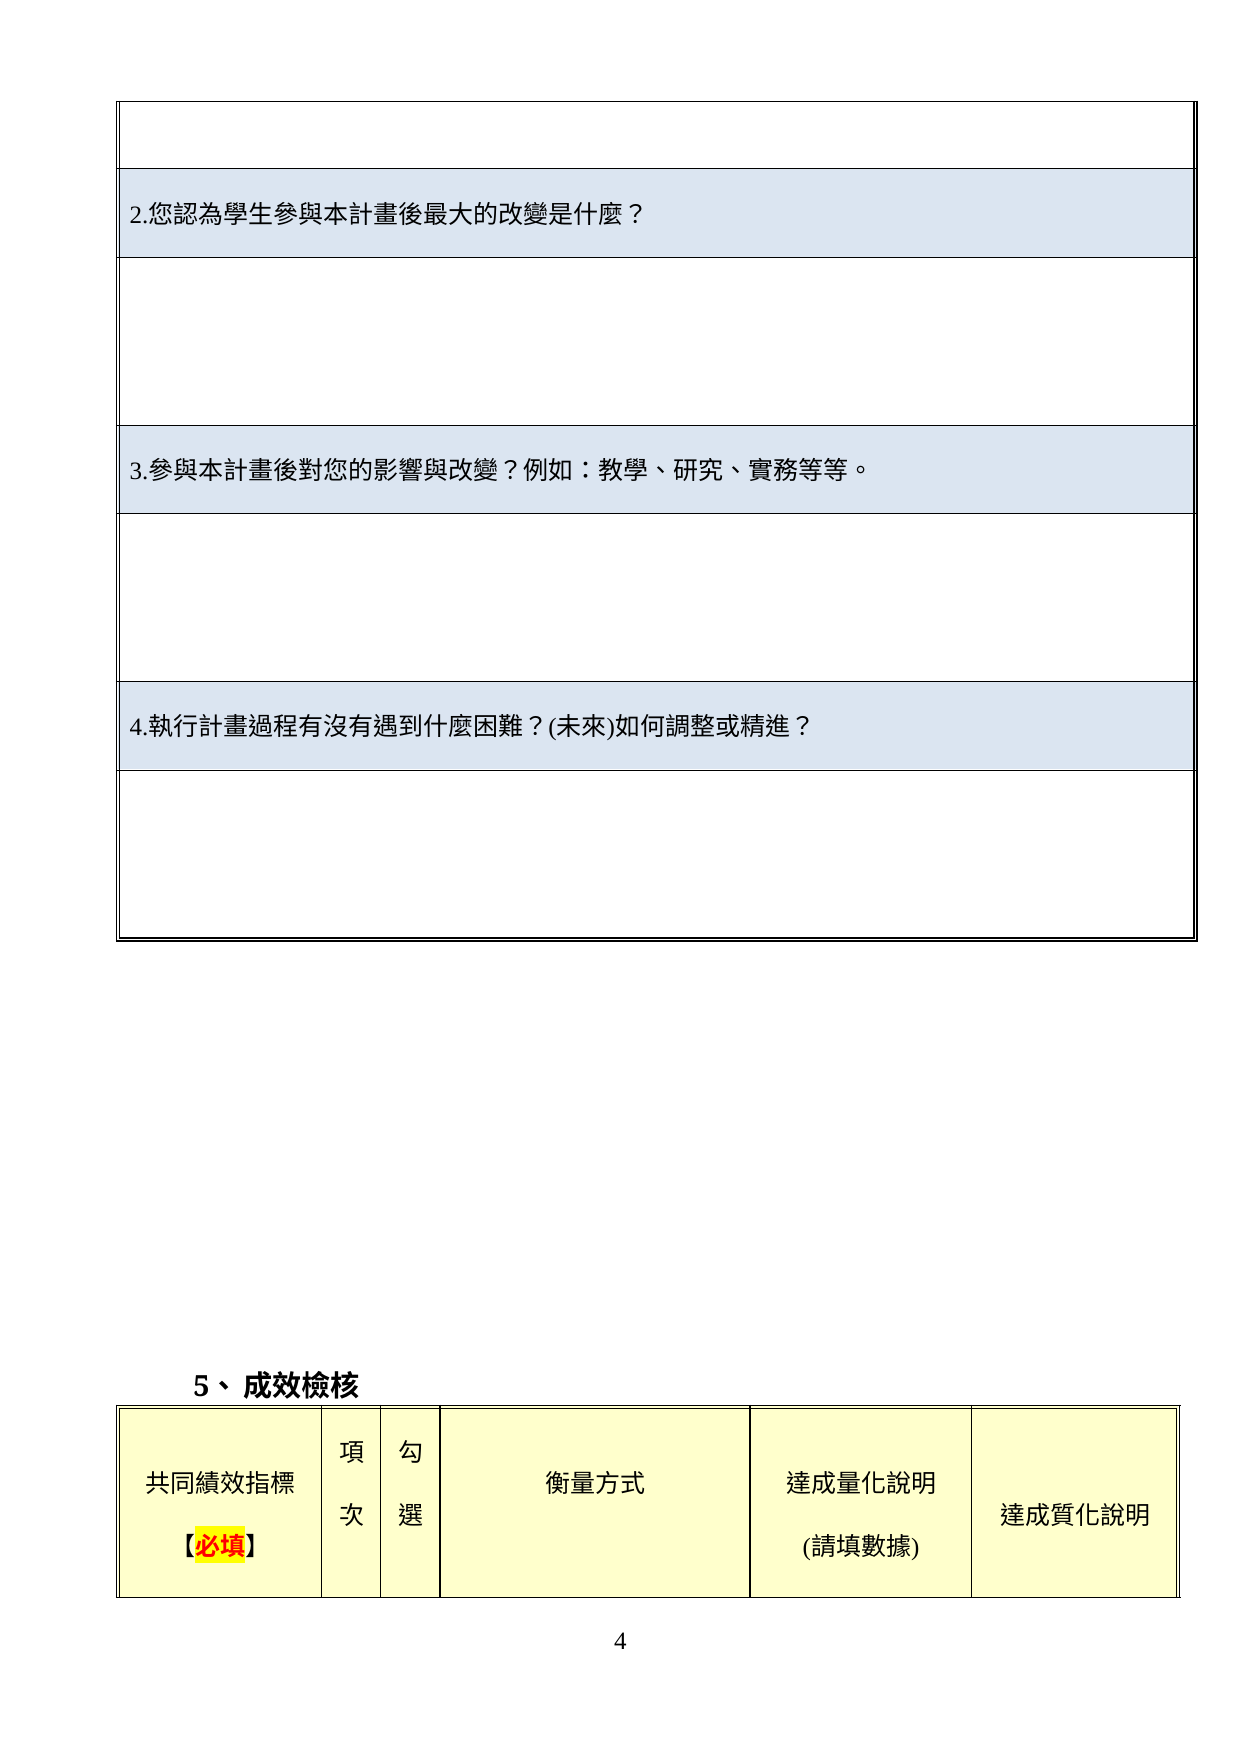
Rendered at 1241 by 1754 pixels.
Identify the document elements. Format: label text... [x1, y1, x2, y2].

table_header 衡量方式 [441, 1409, 749, 1597]
table_cell 3.參與本計畫後對您的影響與改變？例如：教學、研究、實務等等。 [120, 426, 1193, 513]
table_cell [120, 258, 1193, 424]
table_cell [120, 514, 1193, 681]
list 成效檢核 [193, 1342, 1097, 1404]
table_header 項次 [322, 1409, 380, 1597]
table_header 達成質化說明 [972, 1409, 1176, 1597]
table_header 達成量化說明 (請填數據) [751, 1409, 971, 1597]
table_cell [120, 102, 1193, 168]
table_cell 4.執行計畫過程有沒有遇到什麼困難？(未來)如何調整或精進？ [120, 682, 1193, 769]
table_cell 2.您認為學生參與本計畫後最大的改變是什麼？ [120, 169, 1193, 257]
table_header 共同績效指標 【必填】 [120, 1409, 321, 1597]
table_header 勾選 [381, 1409, 439, 1597]
table_cell [120, 771, 1193, 937]
